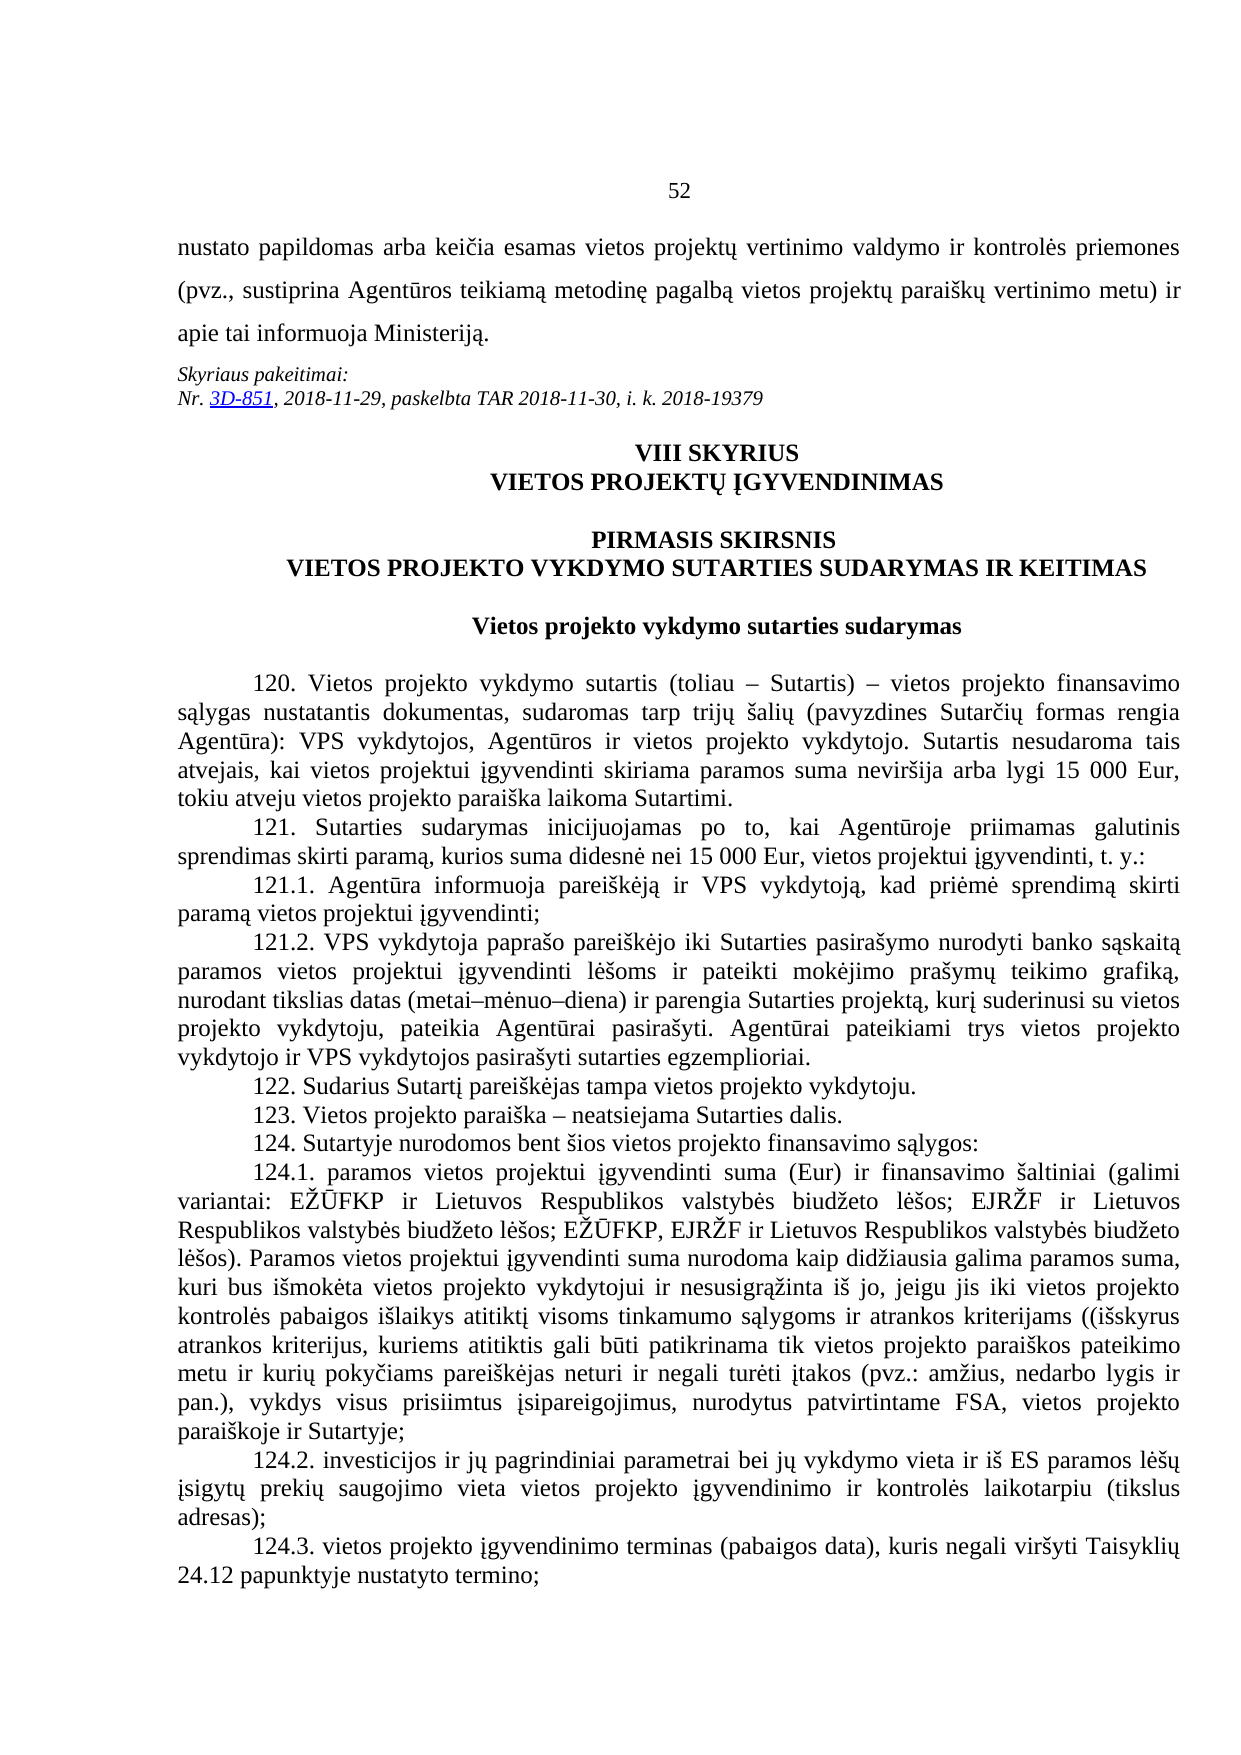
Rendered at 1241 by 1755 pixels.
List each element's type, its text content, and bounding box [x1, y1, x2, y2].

text VIII SKYRIUS [177, 438, 1181, 467]
text 124. Sutartyje nurodomos bent šios vietos projekto finansavimo sąlygos: [177, 1128, 1181, 1157]
text 124.3. vietos projekto įgyvendinimo terminas (pabaigos data), kuris negali viršyti Taisyklių 24.12 papunktyje nustatyto termino; [177, 1531, 1181, 1588]
text 121.2. VPS vykdytoja paprašo pareiškėjo iki Sutarties pasirašymo nurodyti banko sąskaitą paramos vietos projektui įgyvendinti lėšoms ir pateikti mokėjimo prašymų teikimo grafiką, nurodant tikslias datas (metai–mėnuo–diena) ir parengia Sutarties projektą, kurį suderinusi su vietos projekto vykdytoju, pateikia Agentūrai pasirašyti. Agentūrai pateikiami trys vietos projekto vykdytojo ir VPS vykdytojos pasirašyti sutarties egzemplioriai. [177, 927, 1181, 1071]
text VIETOS PROJEKTŲ ĮGYVENDINIMAS [177, 467, 1181, 496]
text 122. Sudarius Sutartį pareiškėjas tampa vietos projekto vykdytoju. [177, 1071, 1181, 1100]
text 123. Vietos projekto paraiška – neatsiejama Sutarties dalis. [177, 1100, 1181, 1128]
text 124.1. paramos vietos projektui įgyvendinti suma (Eur) ir finansavimo šaltiniai (galimi variantai: EŽŪFKP ir Lietuvos Respublikos valstybės biudžeto lėšos; EJRŽF ir Lietuvos Respublikos valstybės biudžeto lėšos; EŽŪFKP, EJRŽF ir Lietuvos Respublikos valstybės biudžeto lėšos). Paramos vietos projektui įgyvendinti suma nurodoma kaip didžiausia galima paramos suma, kuri bus išmokėta vietos projekto vykdytojui ir nesusigrąžinta iš jo, jeigu jis iki vietos projekto kontrolės pabaigos išlaikys atitiktį visoms tinkamumo sąlygoms ir atrankos kriterijams ((išskyrus atrankos kriterijus, kuriems atitiktis gali būti patikrinama tik vietos projekto paraiškos pateikimo metu ir kurių pokyčiams pareiškėjas neturi ir negali turėti įtakos (pvz.: amžius, nedarbo lygis ir pan.), vykdys visus prisiimtus įsipareigojimus, nurodytus patvirtintame FSA, vietos projekto paraiškoje ir Sutartyje; [177, 1157, 1181, 1445]
text 121. Sutarties sudarymas inicijuojamas po to, kai Agentūroje priimamas galutinis sprendimas skirti paramą, kurios suma didesnė nei 15 000 Eur, vietos projektui įgyvendinti, t. y.: [177, 812, 1181, 870]
text Nr. 3D-851, 2018-11-29, paskelbta TAR 2018-11-30, i. k. 2018-19379 [177, 386, 1181, 410]
text 121.1. Agentūra informuoja pareiškėją ir VPS vykdytoją, kad priėmė sprendimą skirti paramą vietos projektui įgyvendinti; [177, 870, 1181, 927]
text Vietos projekto vykdymo sutarties sudarymas [177, 611, 1181, 640]
text VIETOS PROJEKTO VYKDYMO SUTARTIES SUDARYMAS IR KEITIMAS [177, 553, 1181, 582]
text Skyriaus pakeitimai: [177, 362, 1181, 386]
text PIRMASIS SKIRSNIS [177, 525, 1181, 553]
text 124.2. investicijos ir jų pagrindiniai parametrai bei jų vykdymo vieta ir iš ES paramos lėšų įsigytų prekių saugojimo vieta vietos projekto įgyvendinimo ir kontrolės laikotarpiu (tikslus adresas); [177, 1445, 1181, 1531]
text nustato papildomas arba keičia esamas vietos projektų vertinimo valdymo ir kontrolės priemones (pvz., sustiprina Agentūros teikiamą metodinę pagalbą vietos projektų paraiškų vertinimo metu) ir apie tai informuoja Ministeriją. [177, 232, 1181, 347]
text 120. Vietos projekto vykdymo sutartis (toliau – Sutartis) – vietos projekto finansavimo sąlygas nustatantis dokumentas, sudaromas tarp trijų šalių (pavyzdines Sutarčių formas rengia Agentūra): VPS vykdytojos, Agentūros ir vietos projekto vykdytojo. Sutartis nesudaroma tais atvejais, kai vietos projektui įgyvendinti skiriama paramos suma neviršija arba lygi 15 000 Eur, tokiu atveju vietos projekto paraiška laikoma Sutartimi. [177, 668, 1181, 812]
